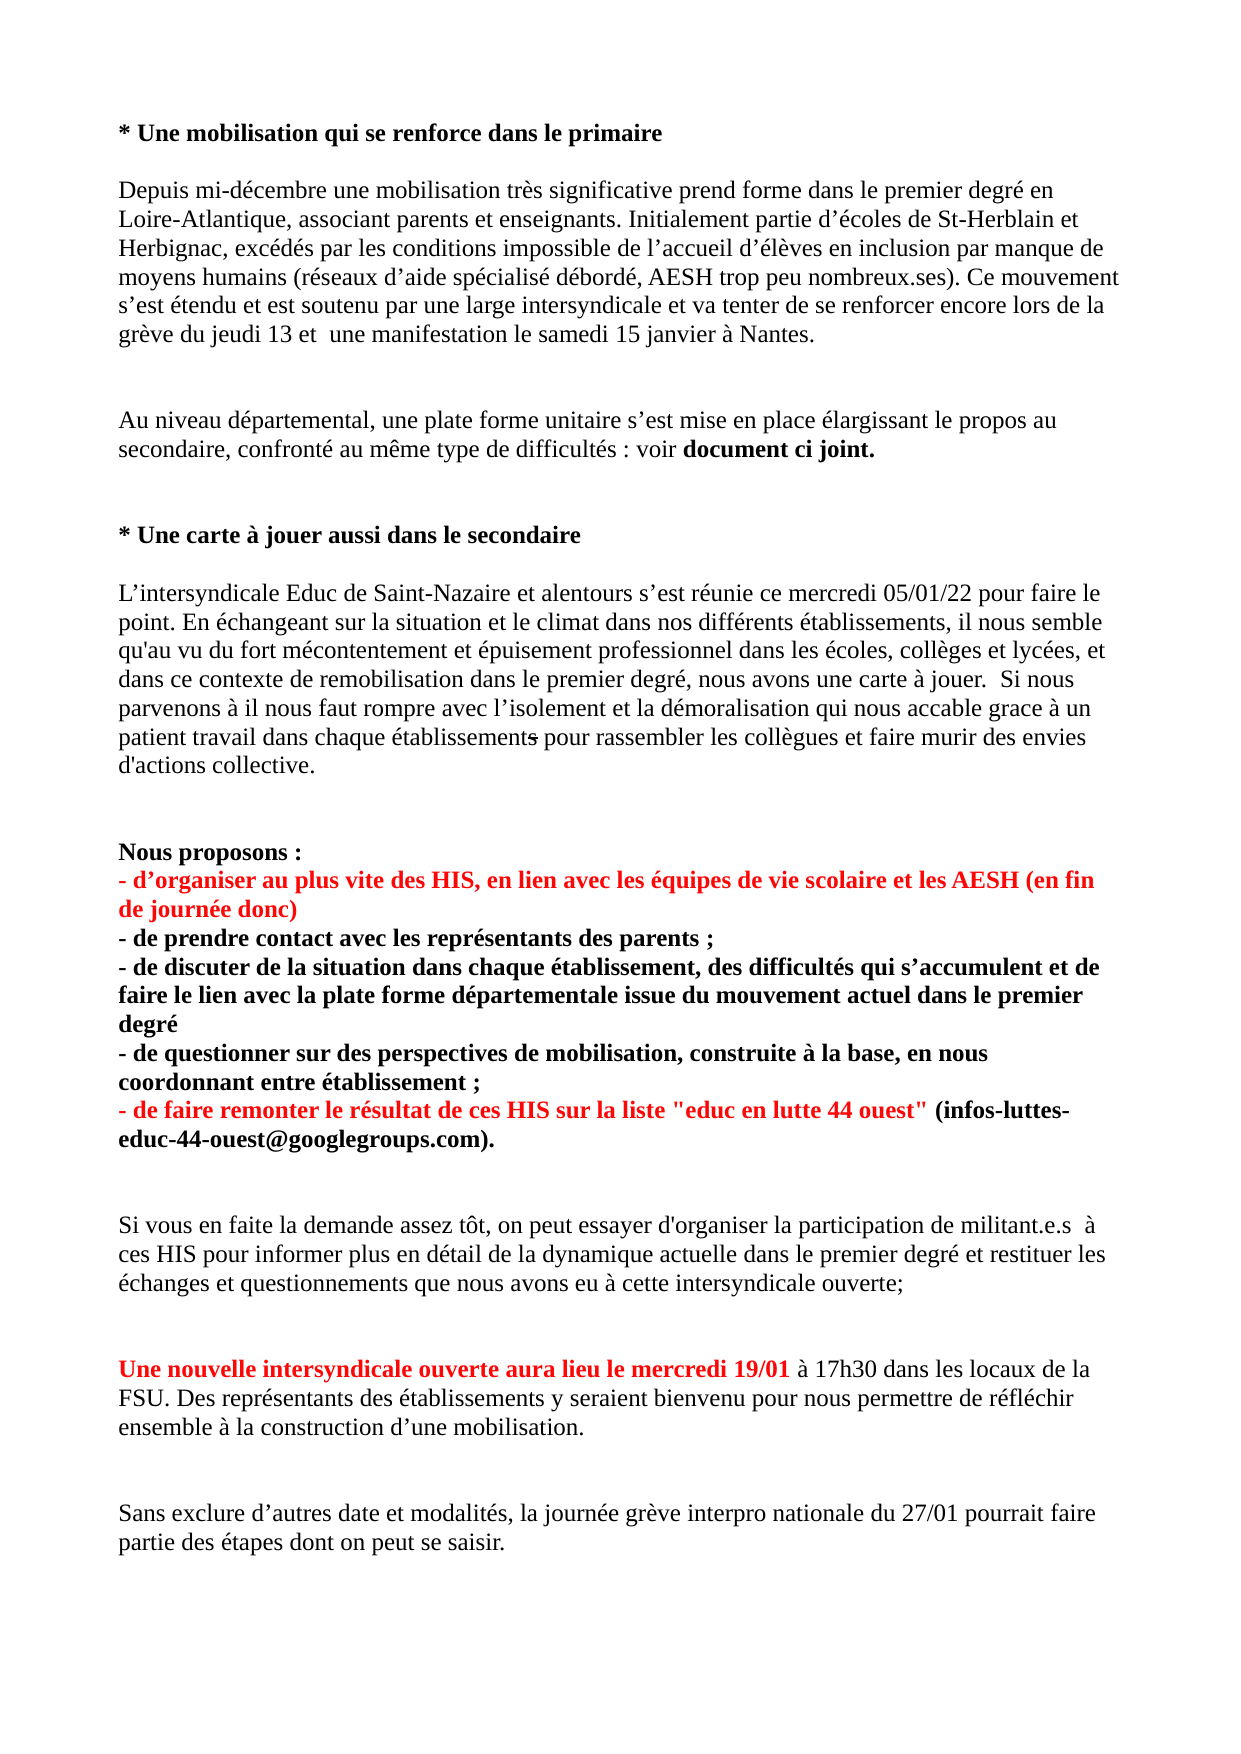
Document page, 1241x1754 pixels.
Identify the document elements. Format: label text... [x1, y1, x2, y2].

text Depuis mi-décembre une mobilisation très significative prend forme dans le premier degré en Loire-Atlantique, associant parents et enseignants. Initialement partie d’écoles de St-Herblain et Herbignac, excédés par les conditions impossible de l’accueil d’élèves en inclusion par manque de moyens humains (réseaux d’aide spécialisé débordé, AESH trop peu nombreux.ses). Ce mouvement s’est étendu et est soutenu par une large intersyndicale et va tenter de se renforcer encore lors de la grève du jeudi 13 et une manifestation le samedi 15 janvier à Nantes. [118, 176, 1122, 348]
text Au niveau départemental, une plate forme unitaire s’est mise en place élargissant le propos au secondaire, confronté au même type de difficultés : voir document ci joint. [118, 406, 1122, 463]
text - de faire remonter le résultat de ces HIS sur la liste "educ en lutte 44 ouest" (infos-luttes-educ-44-ouest@googlegroups.com). [118, 1096, 1122, 1153]
text L’intersyndicale Educ de Saint-Nazaire et alentours s’est réunie ce mercredi 05/01/22 pour faire le point. En échangeant sur la situation et le climat dans nos différents établissements, il nous semble qu'au vu du fort mécontentement et épuisement professionnel dans les écoles, collèges et lycées, et dans ce contexte de remobilisation dans le premier degré, nous avons une carte à jouer. Si nous parvenons à il nous faut rompre avec l’isolement et la démoralisation qui nous accable grace à un patient travail dans chaque établissements pour rassembler les collègues et faire murir des envies d'actions collective. [118, 578, 1122, 779]
text - de discuter de la situation dans chaque établissement, des difficultés qui s’accumulent et de faire le lien avec la plate forme départementale issue du mouvement actuel dans le premier degré [118, 952, 1122, 1038]
text * Une mobilisation qui se renforce dans le primaire [118, 118, 1122, 147]
text Si vous en faite la demande assez tôt, on peut essayer d'organiser la participation de militant.e.s à ces HIS pour informer plus en détail de la dynamique actuelle dans le premier degré et restituer les échanges et questionnements que nous avons eu à cette intersyndicale ouverte; [118, 1211, 1122, 1297]
text Nous proposons : [118, 837, 1122, 866]
text Une nouvelle intersyndicale ouverte aura lieu le mercredi 19/01 à 17h30 dans les locaux de la FSU. Des représentants des établissements y seraient bienvenu pour nous permettre de réfléchir ensemble à la construction d’une mobilisation. [118, 1354, 1122, 1469]
text - de questionner sur des perspectives de mobilisation, construite à la base, en nous coordonnant entre établissement ; [118, 1038, 1122, 1096]
text - de prendre contact avec les représentants des parents ; [118, 923, 1122, 952]
text * Une carte à jouer aussi dans le secondaire [118, 521, 1122, 549]
text - d’organiser au plus vite des HIS, en lien avec les équipes de vie scolaire et les AESH (en fin de journée donc) [118, 866, 1122, 923]
text Sans exclure d’autres date et modalités, la journée grève interpro nationale du 27/01 pourrait faire partie des étapes dont on peut se saisir. [118, 1498, 1122, 1556]
